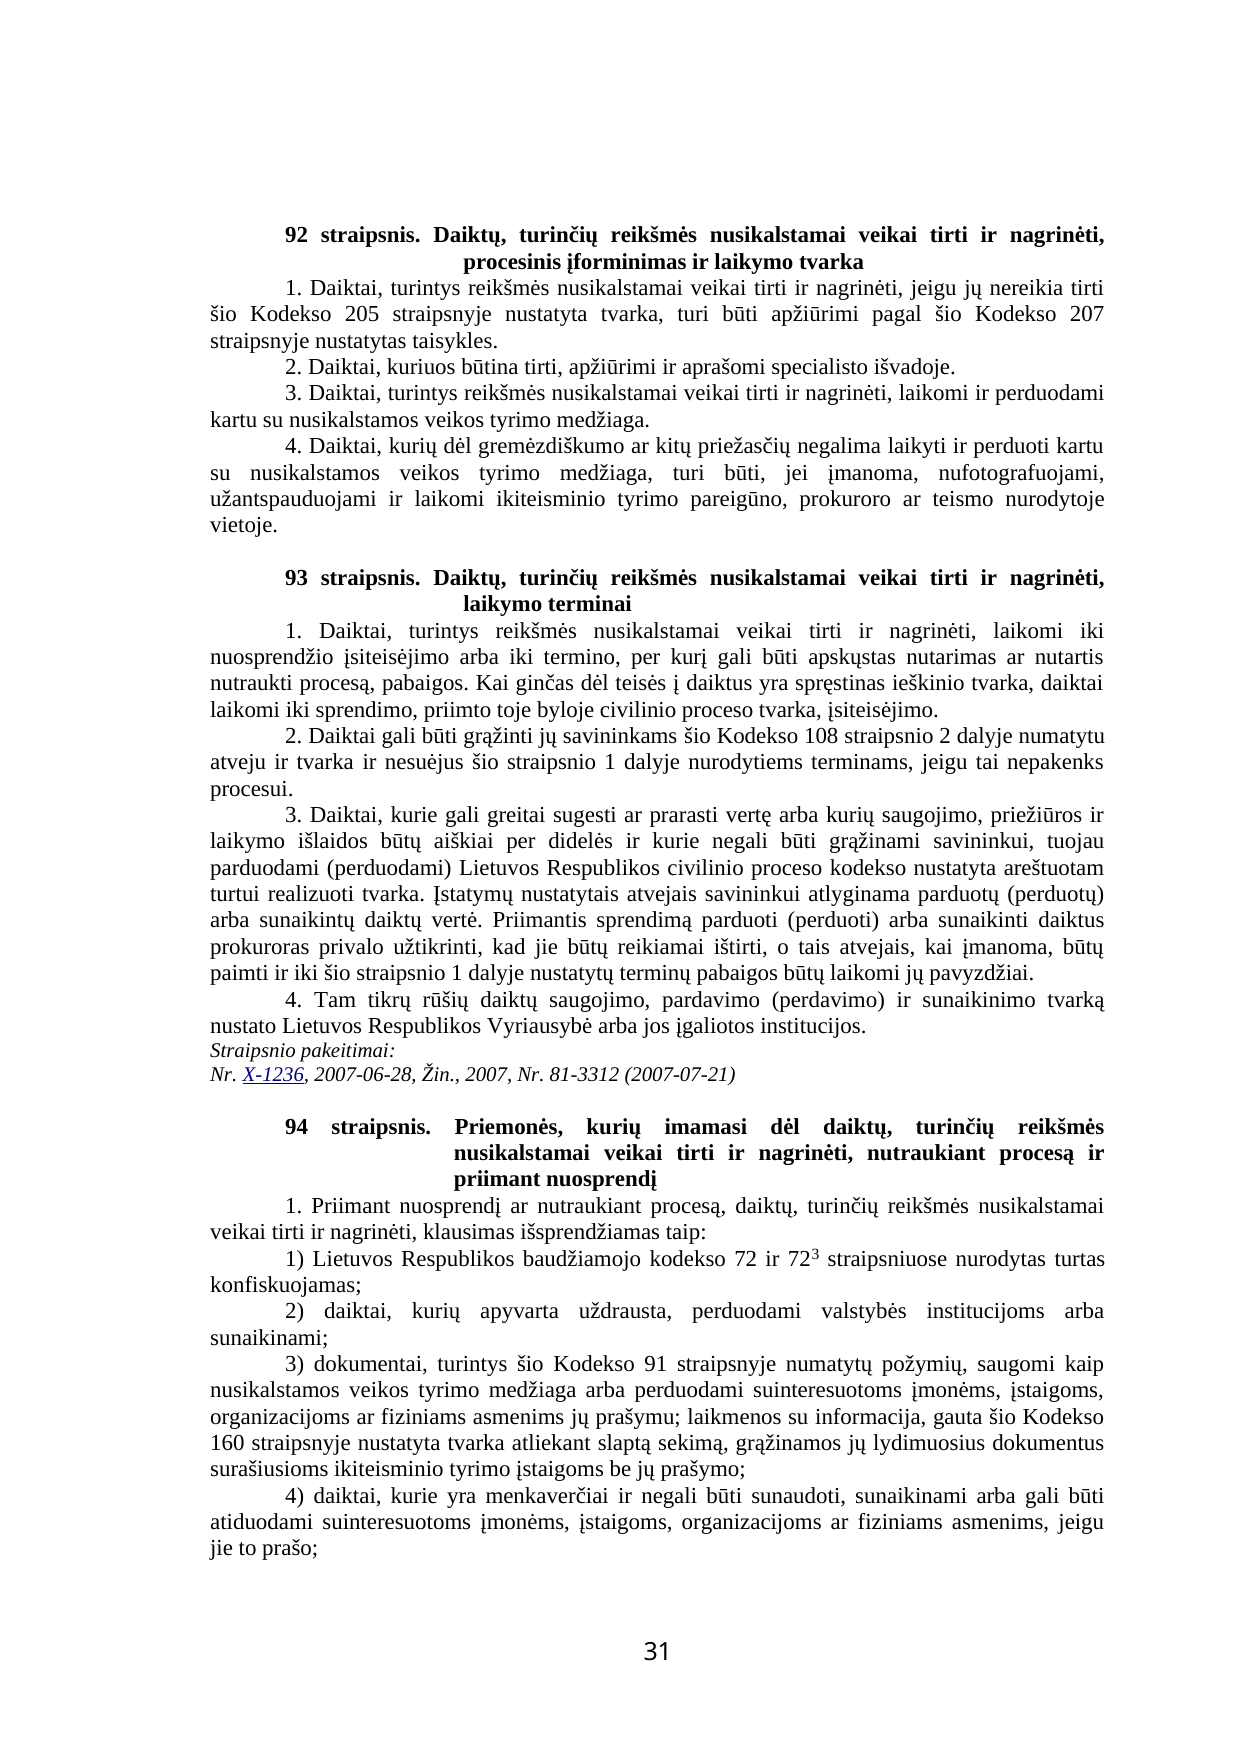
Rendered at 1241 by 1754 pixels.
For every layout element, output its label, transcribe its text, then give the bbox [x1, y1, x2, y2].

text 1. Priimant nuosprendį ar nutraukiant procesą, daiktų, turinčių reikšmės nusikalstamai veikai tirti ir nagrinėti, klausimas išsprendžiamas taip: [210, 1192, 1106, 1244]
text 4. Daiktai, kurių dėl gremėzdiškumo ar kitų priežasčių negalima laikyti ir perduoti kartu su nusikalstamos veikos tyrimo medžiaga, turi būti, jei įmanoma, nufotografuojami, užantspauduojami ir laikomi ikiteisminio tyrimo pareigūno, prokuroro ar teismo nurodytoje vietoje. [210, 432, 1106, 538]
text 2. Daiktai, kuriuos būtina tirti, apžiūrimi ir aprašomi specialisto išvadoje. [210, 353, 1106, 379]
text 92 straipsnis. Daiktų, turinčių reikšmės nusikalstamai veikai tirti ir nagrinėti, procesinis įforminimas ir laikymo tvarka [285, 221, 1106, 274]
text 3. Daiktai, turintys reikšmės nusikalstamai veikai tirti ir nagrinėti, laikomi ir perduodami kartu su nusikalstamos veikos tyrimo medžiaga. [210, 379, 1106, 432]
text 4. Tam tikrų rūšių daiktų saugojimo, pardavimo (perdavimo) ir sunaikinimo tvarką nustato Lietuvos Respublikos Vyriausybė arba jos įgaliotos institucijos. [210, 986, 1106, 1038]
text 93 straipsnis. Daiktų, turinčių reikšmės nusikalstamai veikai tirti ir nagrinėti, laikymo terminai [285, 564, 1106, 617]
text 3. Daiktai, kurie gali greitai sugesti ar prarasti vertę arba kurių saugojimo, priežiūros ir laikymo išlaidos būtų aiškiai per didelės ir kurie negali būti grąžinami savininkui, tuojau parduodami (perduodami) Lietuvos Respublikos civilinio proceso kodekso nustatyta areštuotam turtui realizuoti tvarka. Įstatymų nustatytais atvejais savininkui atlyginama parduotų (perduotų) arba sunaikintų daiktų vertė. Priimantis sprendimą parduoti (perduoti) arba sunaikinti daiktus prokuroras privalo užtikrinti, kad jie būtų reikiamai ištirti, o tais atvejais, kai įmanoma, būtų paimti ir iki šio straipsnio 1 dalyje nustatytų terminų pabaigos būtų laikomi jų pavyzdžiai. [210, 801, 1106, 986]
text 1. Daiktai, turintys reikšmės nusikalstamai veikai tirti ir nagrinėti, jeigu jų nereikia tirti šio Kodekso 205 straipsnyje nustatyta tvarka, turi būti apžiūrimi pagal šio Kodekso 207 straipsnyje nustatytas taisykles. [210, 274, 1106, 353]
text 4) daiktai, kurie yra menkaverčiai ir negali būti sunaudoti, sunaikinami arba gali būti atiduodami suinteresuotoms įmonėms, įstaigoms, organizacijoms ar fiziniams asmenims, jeigu jie to prašo; [210, 1482, 1106, 1561]
text 94 straipsnis. Priemonės, kurių imamasi dėl daiktų, turinčių reikšmės nusikalstamai veikai tirti ir nagrinėti, nutraukiant procesą ir priimant nuosprendį [285, 1113, 1106, 1192]
text 2) daiktai, kurių apyvarta uždrausta, perduodami valstybės institucijoms arba sunaikinami; [210, 1297, 1106, 1350]
text Straipsnio pakeitimai: [210, 1038, 1106, 1062]
text 1. Daiktai, turintys reikšmės nusikalstamai veikai tirti ir nagrinėti, laikomi iki nuosprendžio įsiteisėjimo arba iki termino, per kurį gali būti apskųstas nutarimas ar nutartis nutraukti procesą, pabaigos. Kai ginčas dėl teisės į daiktus yra spręstinas ieškinio tvarka, daiktai laikomi iki sprendimo, priimto toje byloje civilinio proceso tvarka, įsiteisėjimo. [210, 617, 1106, 722]
text 2. Daiktai gali būti grąžinti jų savininkams šio Kodekso 108 straipsnio 2 dalyje numatytu atveju ir tvarka ir nesuėjus šio straipsnio 1 dalyje nurodytiems terminams, jeigu tai nepakenks procesui. [210, 722, 1106, 801]
text 3) dokumentai, turintys šio Kodekso 91 straipsnyje numatytų požymių, saugomi kaip nusikalstamos veikos tyrimo medžiaga arba perduodami suinteresuotoms įmonėms, įstaigoms, organizacijoms ar fiziniams asmenims jų prašymu; laikmenos su informacija, gauta šio Kodekso 160 straipsnyje nustatyta tvarka atliekant slaptą sekimą, grąžinamos jų lydimuosius dokumentus surašiusioms ikiteisminio tyrimo įstaigoms be jų prašymo; [210, 1350, 1106, 1482]
text Nr. X-1236, 2007-06-28, Žin., 2007, Nr. 81-3312 (2007-07-21) [210, 1062, 1106, 1086]
text 1) Lietuvos Respublikos baudžiamojo kodekso 72 ir 723 straipsniuose nurodytas turtas konfiskuojamas; [210, 1244, 1106, 1297]
